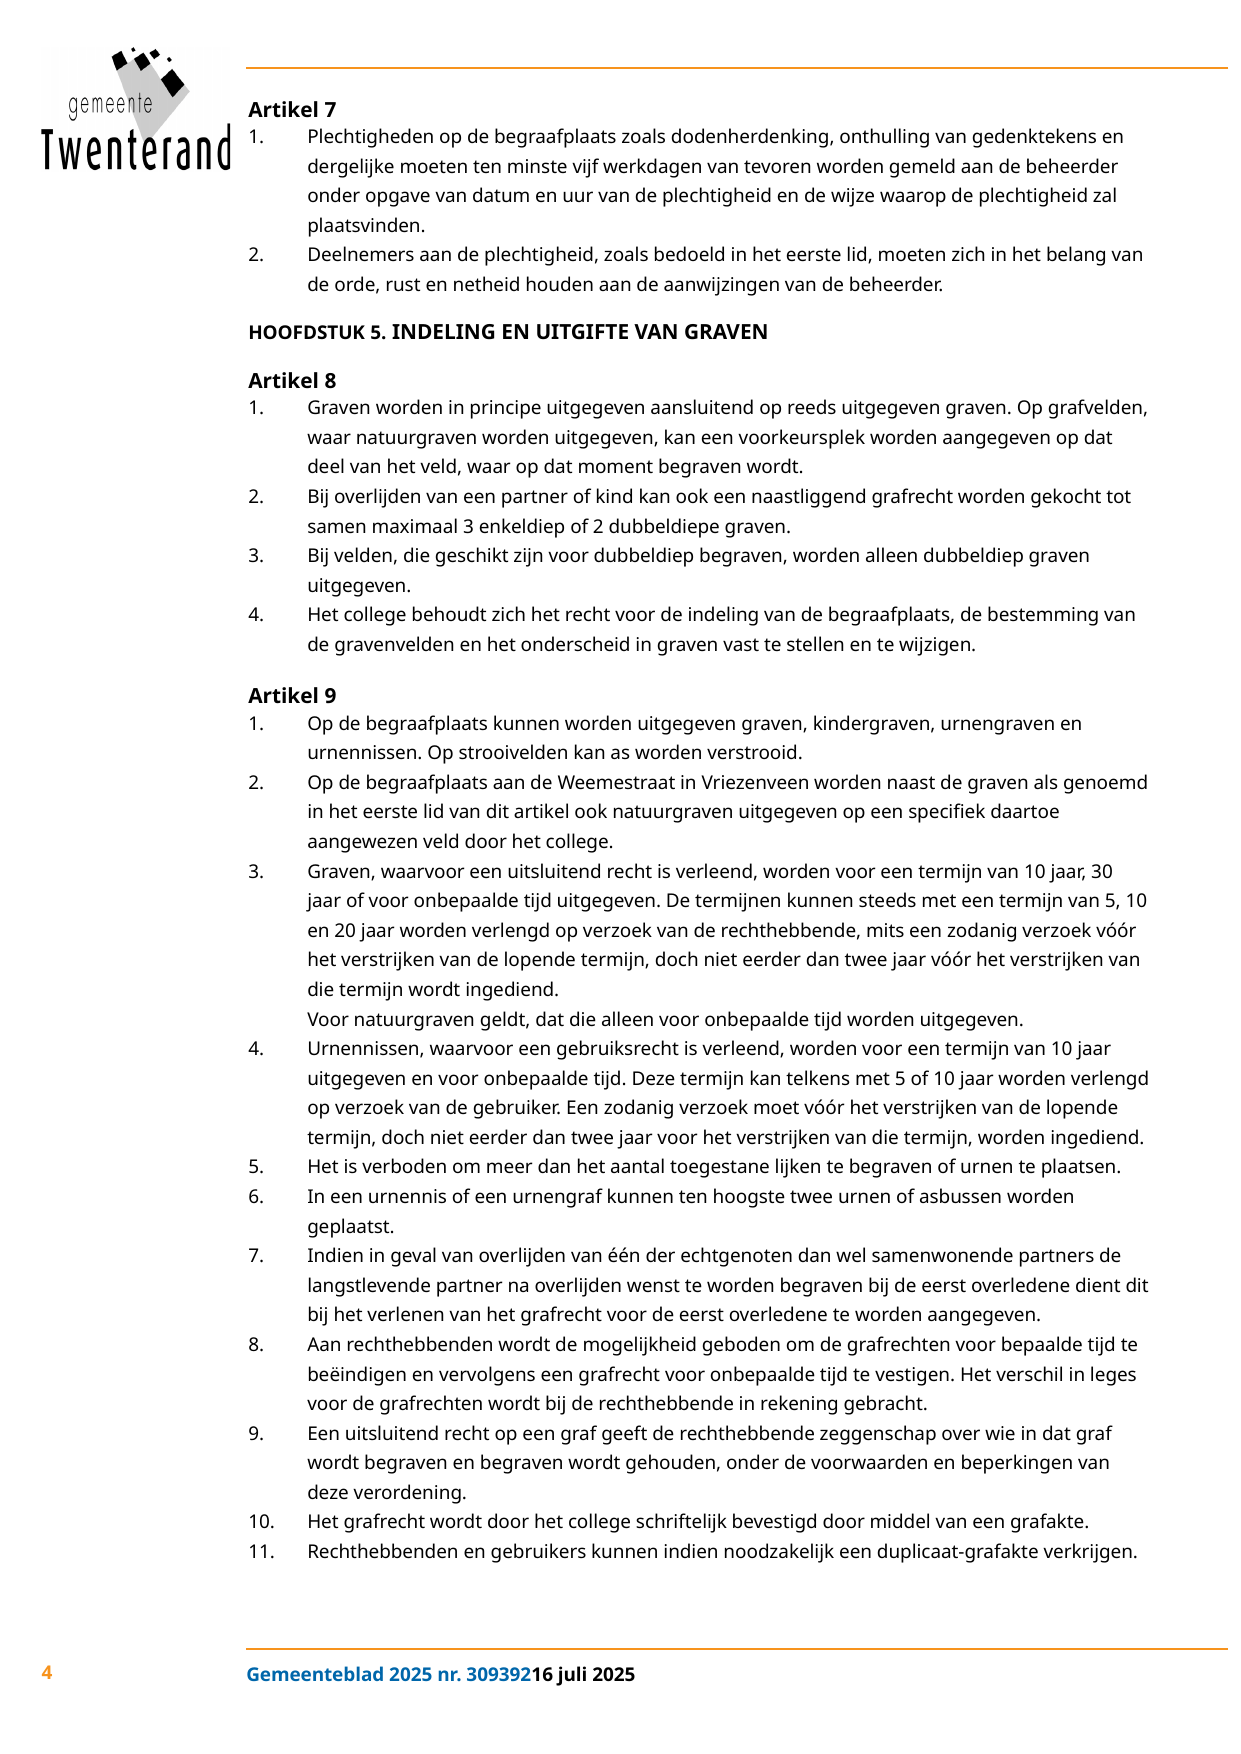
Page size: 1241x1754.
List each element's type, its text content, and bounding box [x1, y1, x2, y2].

picture [41, 47, 231, 172]
list Een uitsluitend recht op een graf geeft de rechthebbende zeggenschap over wie in dat graf wordt begraven en begraven wordt gehouden, onder de voorwaarden en beperkingen van deze verordening. [248, 1420, 1152, 1505]
list Het college behoudt zich het recht voor de indeling van de begraafplaats, de bestemming van de gravenvelden en het onderscheid in graven vast te stellen en te wijzigen. [248, 602, 1152, 657]
list Aan rechthebbenden wordt de mogelijkheid geboden om de grafrechten voor bepaalde tijd te beëindigen en vervolgens een grafrecht voor onbepaalde tijd te vestigen. Het verschil in leges voor de grafrechten wordt bij de rechthebbende in rekening gebracht. [248, 1331, 1152, 1416]
list Graven, waarvoor een uitsluitend recht is verleend, worden voor een termijn van 10 jaar, 30 jaar of voor onbepaalde tijd uitgegeven. De termijnen kunnen steeds met een termijn van 5, 10 en 20 jaar worden verlengd op verzoek van de rechthebbende, mits een zodanig verzoek vóór het verstrijken van de lopende termijn, doch niet eerder dan twee jaar vóór het verstrijken van die termijn wordt ingediend. [248, 858, 1152, 1002]
list Op de begraafplaats kunnen worden uitgegeven graven, kindergraven, urnengraven en urnennissen. Op strooivelden kan as worden verstrooid. [248, 710, 1152, 765]
list Indien in geval van overlijden van één der echtgenoten dan wel samenwonende partners de langstlevende partner na overlijden wenst te worden begraven bij de eerst overledene dient dit bij het verlenen van het grafrecht voor de eerst overledene te worden aangegeven. [248, 1242, 1152, 1327]
text Artikel 8 [248, 366, 1152, 394]
list Bij velden, die geschikt zijn voor dubbeldiep begraven, worden alleen dubbeldiep graven uitgegeven. [248, 542, 1152, 598]
list Het grafrecht wordt door het college schriftelijk bevestigd door middel van een grafakte. [248, 1509, 1152, 1534]
text HOOFDSTUK 5. INDELING EN UITGIFTE VAN GRAVEN [248, 317, 1152, 345]
list Urnennissen, waarvoor een gebruiksrecht is verleend, worden voor een termijn van 10 jaar uitgegeven en voor onbepaalde tijd. Deze termijn kan telkens met 5 of 10 jaar worden verlengd op verzoek van de gebruiker. Een zodanig verzoek moet vóór het verstrijken van de lopende termijn, doch niet eerder dan twee jaar voor het verstrijken van die termijn, worden ingediend. [248, 1035, 1152, 1150]
list Rechthebbenden en gebruikers kunnen indien noodzakelijk een duplicaat-grafakte verkrijgen. [248, 1538, 1152, 1564]
list Graven worden in principe uitgegeven aansluitend op reeds uitgegeven graven. Op grafvelden, waar natuurgraven worden uitgegeven, kan een voorkeursplek worden aangegeven op dat deel van het veld, waar op dat moment begraven wordt. [248, 394, 1152, 479]
list Bij overlijden van een partner of kind kan ook een naastliggend grafrecht worden gekocht tot samen maximaal 3 enkeldiep of 2 dubbeldiepe graven. [248, 483, 1152, 538]
text Artikel 7 [248, 95, 1152, 123]
list Het is verboden om meer dan het aantal toegestane lijken te begraven of urnen te plaatsen. [248, 1154, 1152, 1179]
text Artikel 9 [248, 682, 1152, 710]
list Op de begraafplaats aan de Weemestraat in Vriezenveen worden naast de graven als genoemd in het eerste lid van dit artikel ook natuurgraven uitgegeven op een specifiek daartoe aangewezen veld door het college. [248, 769, 1152, 854]
list Voor natuurgraven geldt, dat die alleen voor onbepaalde tijd worden uitgegeven. [248, 1006, 1152, 1032]
list Deelnemers aan de plechtigheid, zoals bedoeld in het eerste lid, moeten zich in het belang van de orde, rust en netheid houden aan de aanwijzingen van de beheerder. [248, 242, 1152, 297]
list Plechtigheden op de begraafplaats zoals dodenherdenking, onthulling van gedenktekens en dergelijke moeten ten minste vijf werkdagen van tevoren worden gemeld aan de beheerder onder opgave van datum en uur van de plechtigheid en de wijze waarop de plechtigheid zal plaatsvinden. [248, 123, 1152, 238]
list In een urnennis of een urnengraf kunnen ten hoogste twee urnen of asbussen worden geplaatst. [248, 1183, 1152, 1239]
